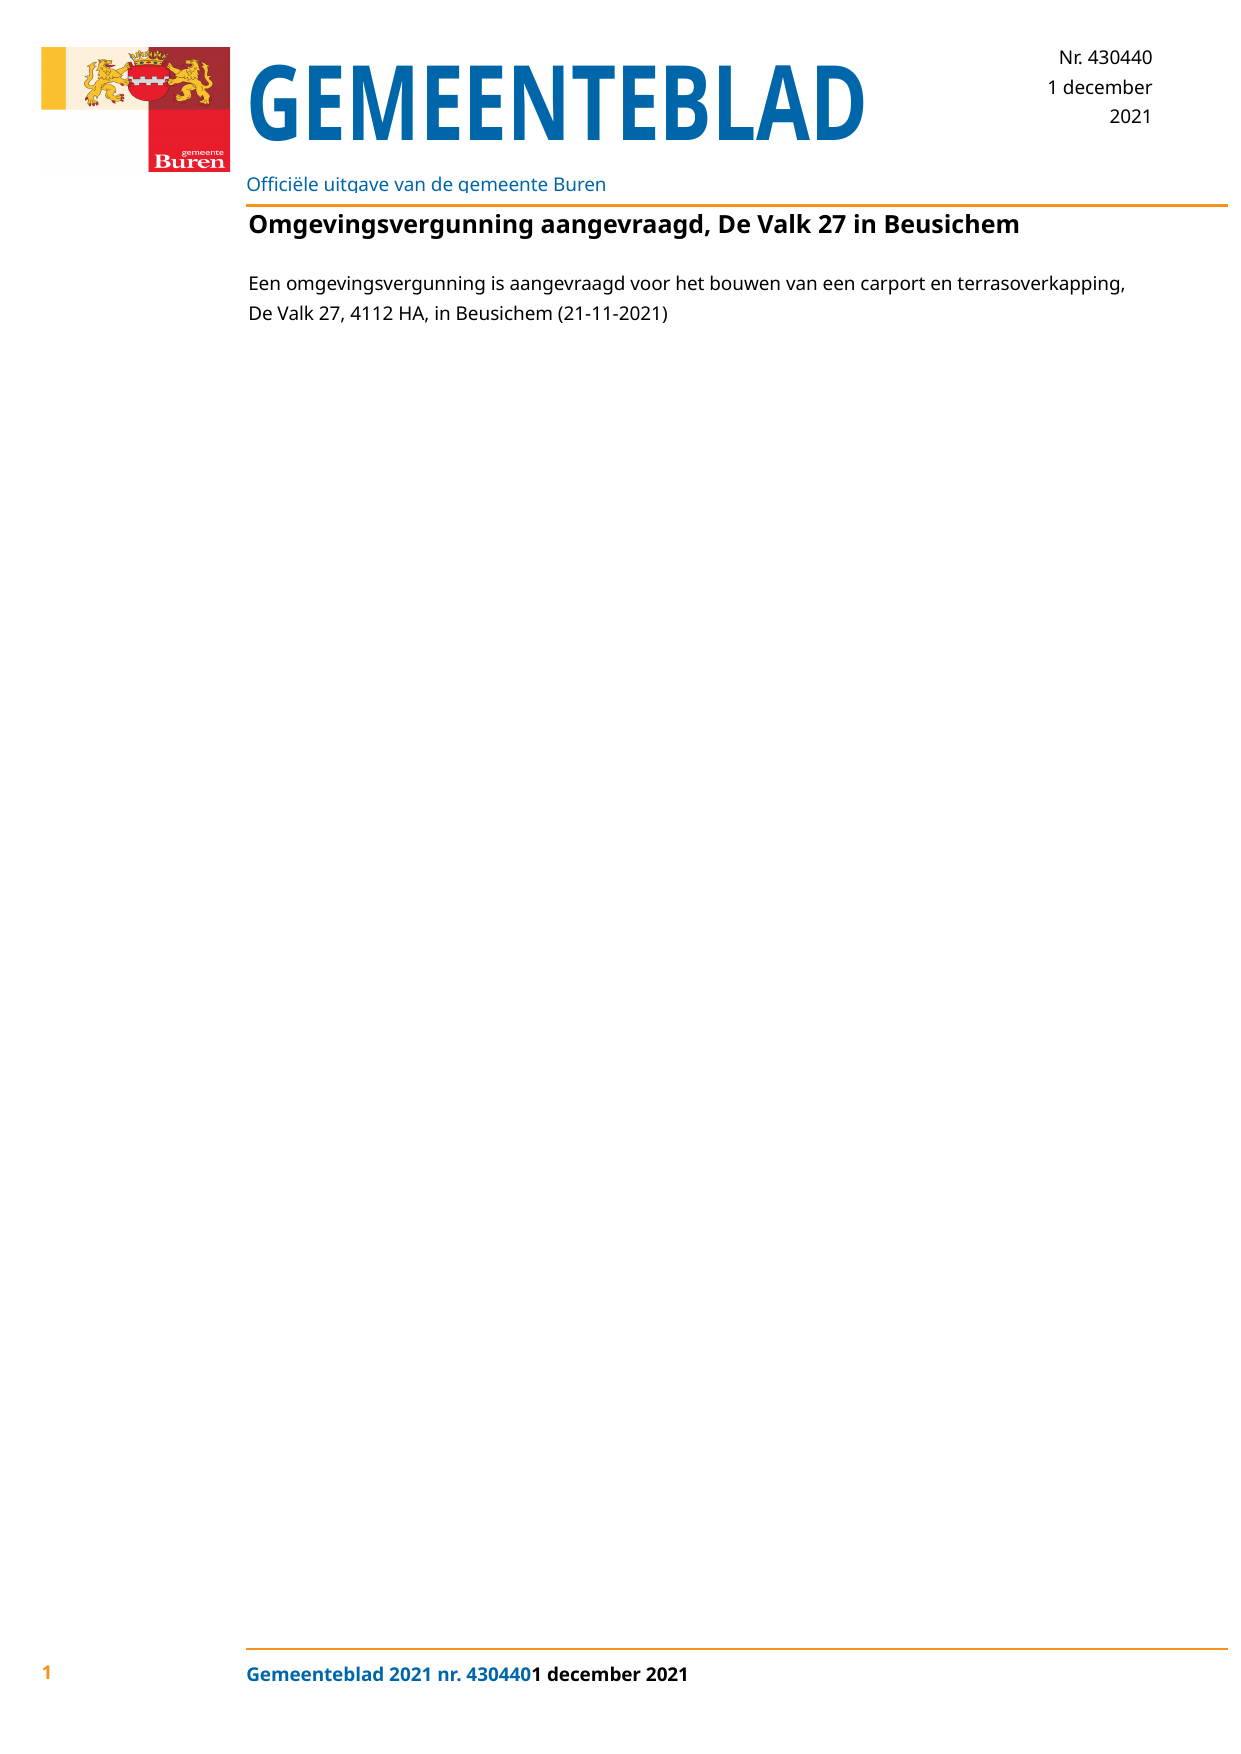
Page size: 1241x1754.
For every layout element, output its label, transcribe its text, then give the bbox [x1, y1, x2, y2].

picture [41, 47, 231, 172]
text Een omgevingsvergunning is aangevraagd voor het bouwen van een carport en terrasoverkapping, De Valk 27, 4112 HA, in Beusichem (21-11-2021) [248, 270, 1152, 326]
text Omgevingsvergunning aangevraagd, De Valk 27 in Beusichem [248, 207, 1152, 241]
